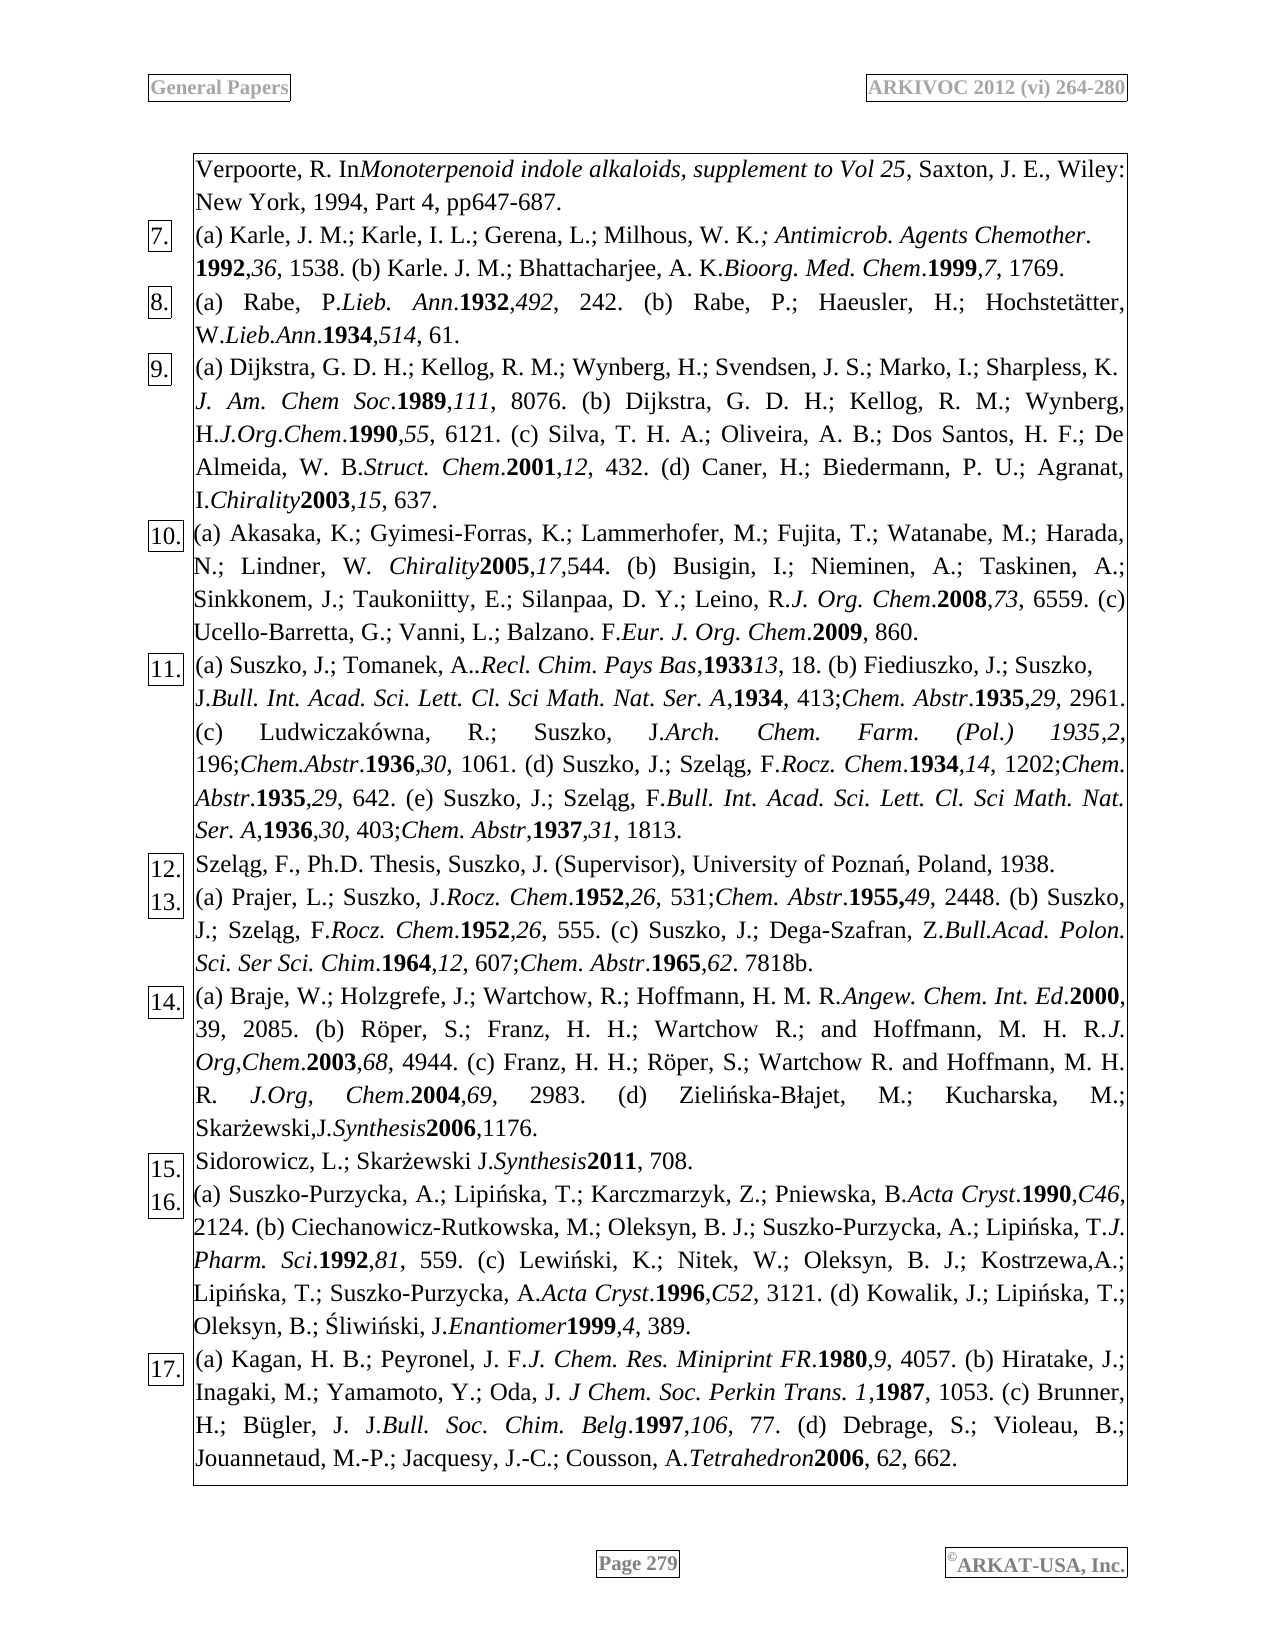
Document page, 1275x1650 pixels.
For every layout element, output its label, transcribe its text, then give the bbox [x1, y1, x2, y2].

text General Papers [150, 75, 290, 99]
text 8. [150, 287, 171, 316]
text 17. [150, 1354, 183, 1383]
text J.Bull. Int. Acad. Sci. Lett. Cl. Sci Math. Nat. Ser. A,1934, 413;Chem. Abstr.1935,29, 2961. (c) Ludwiczakówna, R.; Suszko, J.Arch. Chem. Farm. (Pol.) 1935,2, 196;Chem.Abstr.1936,30, 1061. (d) Suszko, J.; Szeląg, F.Rocz. Chem.1934,14, 1202;Chem. Abstr.1935,29, 642. (e) Suszko, J.; Szeląg, F.Bull. Int. Acad. Sci. Lett. Cl. Sci Math. Nat. Ser. A,1936,30, 403;Chem. Abstr,1937,31, 1813. [195, 683, 1126, 844]
text 15. [150, 1154, 183, 1183]
text (a) Braje, W.; Holzgrefe, J.; Wartchow, R.; Hoffmann, H. M. R.Angew. Chem. Int. Ed.2000, 39, 2085. (b) Röper, S.; Franz, H. H.; Wartchow R.; and Hoffmann, M. H. R.J. Org,Chem.2003,68, 4944. (c) Franz, H. H.; Röper, S.; Wartchow R. and Hoffmann, M. H. R. J.Org, Chem.2004,69, 2983. (d) Zielińska-Błajet, M.; Kucharska, M.; Skarżewski,J.Synthesis2006,1176. [195, 981, 1126, 1142]
text 1992,36, 1538. (b) Karle. J. M.; Bhattacharjee, A. K.Bioorg. Med. Chem.1999,7, 1769. [195, 253, 1127, 282]
text (a) Rabe, P.Lieb. Ann.1932,492, 242. (b) Rabe, P.; Haeusler, H.; Hochstetätter, W.Lieb.Ann.1934,514, 61. [195, 287, 1125, 349]
text 14. [150, 987, 183, 1016]
text 9. [150, 354, 171, 383]
text 16. [150, 1187, 183, 1216]
text Verpoorte, R. InMonoterpenoid indole alkaloids, supplement to Vol 25, Saxton, J. E., Wiley: New York, 1994, Part 4, pp647-687. [195, 154, 1126, 216]
text Page 279 [598, 1551, 679, 1575]
text 7. [150, 221, 171, 249]
text (a) Karle, J. M.; Karle, I. L.; Gerena, L.; Milhous, W. K.; Antimicrob. Agents Chemother. [195, 220, 1127, 249]
text (a) Akasaka, K.; Gyimesi-Forras, K.; Lammerhofer, M.; Fujita, T.; Watanabe, M.; Harada, N.; Lindner, W. Chirality2005,17,544. (b) Busigin, I.; Nieminen, A.; Taskinen, A.; Sinkkonem, J.; Taukoniitty, E.; Silanpaa, D. Y.; Leino, R.J. Org. Chem.2008,73, 6559. (c) Ucello-Barretta, G.; Vanni, L.; Balzano. F.Eur. J. Org. Chem.2009, 860. [194, 518, 1126, 646]
text (a) Kagan, H. B.; Peyronel, J. F.J. Chem. Res. Miniprint FR.1980,9, 4057. (b) Hiratake, J.; Inagaki, M.; Yamamoto, Y.; Oda, J. J Chem. Soc. Perkin Trans. 1,1987, 1053. (c) Brunner, H.; Bügler, J. J.Bull. Soc. Chim. Belg.1997,106, 77. (d) Debrage, S.; Violeau, B.; Jouannetaud, M.-P.; Jacquesy, J.-C.; Cousson, A.Tetrahedron2006, 62, 662. [195, 1344, 1125, 1472]
text (a) Suszko, J.; Tomanek, A..Recl. Chim. Pays Bas,193313, 18. (b) Fiediuszko, J.; Suszko, [195, 650, 1127, 679]
text (a) Dijkstra, G. D. H.; Kellog, R. M.; Wynberg, H.; Svendsen, J. S.; Marko, I.; Sharpless, K. [195, 353, 1127, 382]
text ©ARKAT-USA, Inc. [947, 1548, 1127, 1577]
text (a) Prajer, L.; Suszko, J.Rocz. Chem.1952,26, 531;Chem. Abstr.1955,49, 2448. (b) Suszko, J.; Szeląg, F.Rocz. Chem.1952,26, 555. (c) Suszko, J.; Dega-Szafran, Z.Bull.Acad. Polon. Sci. Ser Sci. Chim.1964,12, 607;Chem. Abstr.1965,62. 7818b. [195, 882, 1126, 977]
text Szeląg, F., Ph.D. Thesis, Suszko, J. (Supervisor), University of Poznań, Poland, 1938. [195, 849, 1127, 877]
text 13. [150, 887, 183, 916]
text ARKIVOC 2012 (vi) 264-280 [868, 75, 1127, 99]
text 10. [150, 521, 183, 550]
text J. Am. Chem Soc.1989,111, 8076. (b) Dijkstra, G. D. H.; Kellog, R. M.; Wynberg, H.J.Org.Chem.1990,55, 6121. (c) Silva, T. H. A.; Oliveira, A. B.; Dos Santos, H. F.; De Almeida, W. B.Struct. Chem.2001,12, 432. (d) Caner, H.; Biedermann, P. U.; Agranat, I.Chirality2003,15, 637. [195, 386, 1125, 514]
text 11. [150, 654, 183, 683]
text Sidorowicz, L.; Skarżewski J.Synthesis2011, 708. [195, 1146, 1127, 1175]
text 12. [150, 854, 183, 883]
text (a) Suszko-Purzycka, A.; Lipińska, T.; Karczmarzyk, Z.; Pniewska, B.Acta Cryst.1990,C46, 2124. (b) Ciechanowicz-Rutkowska, M.; Oleksyn, B. J.; Suszko-Purzycka, A.; Lipińska, T.J. Pharm. Sci.1992,81, 559. (c) Lewiński, K.; Nitek, W.; Oleksyn, B. J.; Kostrzewa,A.; Lipińska, T.; Suszko-Purzycka, A.Acta Cryst.1996,C52, 3121. (d) Kowalik, J.; Lipińska, T.; Oleksyn, B.; Śliwiński, J.Enantiomer1999,4, 389. [194, 1179, 1126, 1340]
